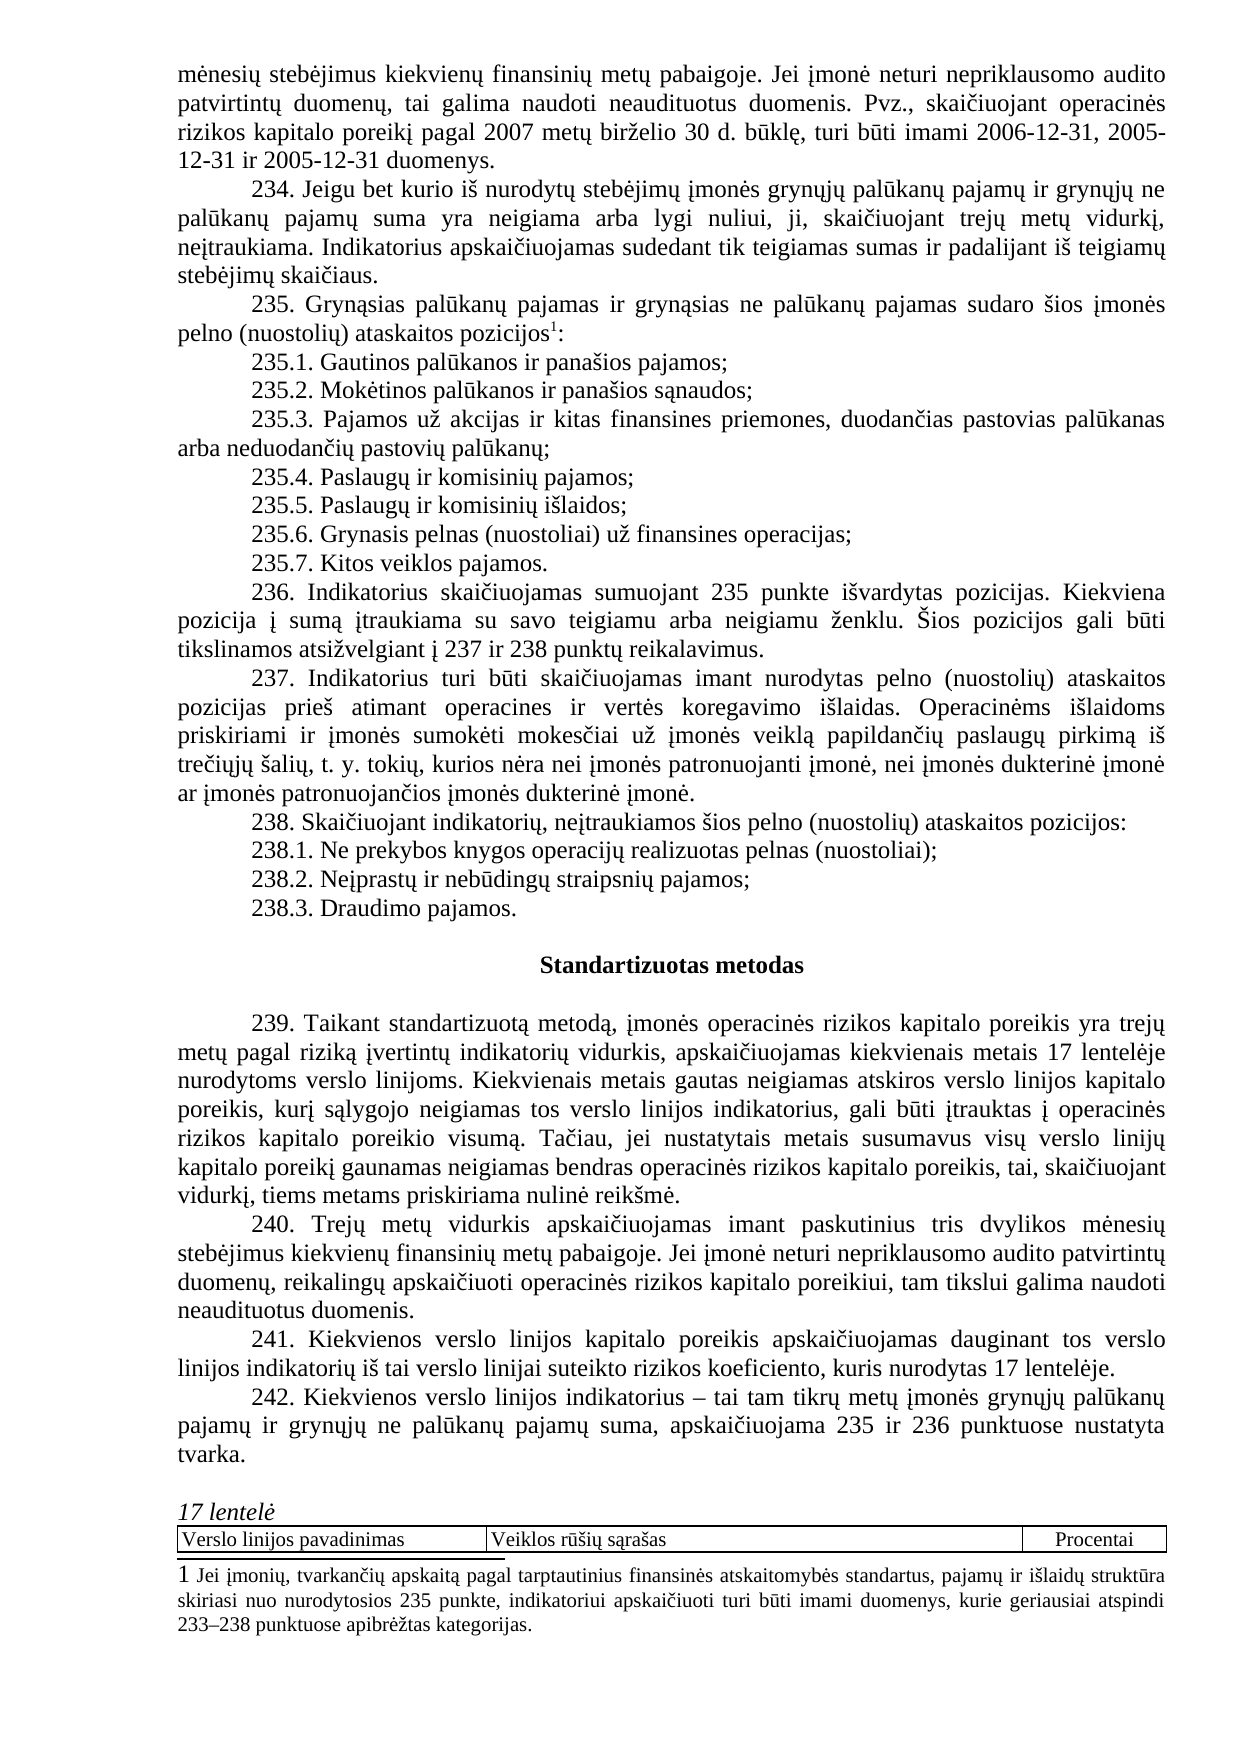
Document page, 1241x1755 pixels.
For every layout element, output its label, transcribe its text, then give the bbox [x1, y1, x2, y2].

text 17 lentelė [177, 1497, 1166, 1525]
text 240. Trejų metų vidurkis apskaičiuojamas imant paskutinius tris dvylikos mėnesių stebėjimus kiekvienų finansinių metų pabaigoje. Jei įmonė neturi nepriklausomo audito patvirtintų duomenų, reikalingų apskaičiuoti operacinės rizikos kapitalo poreikiui, tam tikslui galima naudoti neaudituotus duomenis. [177, 1209, 1166, 1324]
text 241. Kiekvienos verslo linijos kapitalo poreikis apskaičiuojamas dauginant tos verslo linijos indikatorių iš tai verslo linijai suteikto rizikos koeficiento, kuris nurodytas 17 lentelėje. [177, 1324, 1166, 1382]
text 235.7. Kitos veiklos pajamos. [177, 548, 1166, 577]
text 235.6. Grynasis pelnas (nuostoliai) už finansines operacijas; [177, 519, 1166, 548]
text 238.1. Ne prekybos knygos operacijų realizuotas pelnas (nuostoliai); [177, 835, 1166, 864]
text 242. Kiekvienos verslo linijos indikatorius – tai tam tikrų metų įmonės grynųjų palūkanų pajamų ir grynųjų ne palūkanų pajamų suma, apskaičiuojama 235 ir 236 punktuose nustatyta tvarka. [177, 1382, 1166, 1468]
text 235.3. Pajamos už akcijas ir kitas finansines priemones, duodančias pastovias palūkanas arba neduodančių pastovių palūkanų; [177, 404, 1166, 462]
text 239. Taikant standartizuotą metodą, įmonės operacinės rizikos kapitalo poreikis yra trejų metų pagal riziką įvertintų indikatorių vidurkis, apskaičiuojamas kiekvienais metais 17 lentelėje nurodytoms verslo linijoms. Kiekvienais metais gautas neigiamas atskiros verslo linijos kapitalo poreikis, kurį sąlygojo neigiamas tos verslo linijos indikatorius, gali būti įtrauktas į operacinės rizikos kapitalo poreikio visumą. Tačiau, jei nustatytais metais susumavus visų verslo linijų kapitalo poreikį gaunamas neigiamas bendras operacinės rizikos kapitalo poreikis, tai, skaičiuojant vidurkį, tiems metams priskiriama nulinė reikšmė. [177, 1008, 1166, 1209]
text Jei įmonių, tvarkančių apskaitą pagal tarptautinius finansinės atskaitomybės standartus, pajamų ir išlaidų struktūra skiriasi nuo nurodytosios 235 punkte, indikatoriui apskaičiuoti turi būti imami duomenys, kurie geriausiai atspindi 233–238 punktuose apibrėžtas kategorijas. [177, 1559, 1166, 1636]
text 238.2. Neįprastų ir nebūdingų straipsnių pajamos; [177, 864, 1166, 893]
text Standartizuotas metodas [177, 950, 1166, 979]
text 236. Indikatorius skaičiuojamas sumuojant 235 punkte išvardytas pozicijas. Kiekviena pozicija į sumą įtraukiama su savo teigiamu arba neigiamu ženklu. Šios pozicijos gali būti tikslinamos atsižvelgiant į 237 ir 238 punktų reikalavimus. [177, 577, 1166, 663]
text mėnesių stebėjimus kiekvienų finansinių metų pabaigoje. Jei įmonė neturi nepriklausomo audito patvirtintų duomenų, tai galima naudoti neaudituotus duomenis. Pvz., skaičiuojant operacinės rizikos kapitalo poreikį pagal 2007 metų birželio 30 d. būklę, turi būti imami 2006-12-31, 2005-12-31 ir 2005-12-31 duomenys. [177, 59, 1166, 174]
text 235.4. Paslaugų ir komisinių pajamos; [177, 462, 1166, 490]
text 235. Grynąsias palūkanų pajamas ir grynąsias ne palūkanų pajamas sudaro šios įmonės pelno (nuostolių) ataskaitos pozicijos: [177, 289, 1166, 347]
text 234. Jeigu bet kurio iš nurodytų stebėjimų įmonės grynųjų palūkanų pajamų ir grynųjų ne palūkanų pajamų suma yra neigiama arba lygi nuliui, ji, skaičiuojant trejų metų vidurkį, neįtraukiama. Indikatorius apskaičiuojamas sudedant tik teigiamas sumas ir padalijant iš teigiamų stebėjimų skaičiaus. [177, 174, 1166, 289]
text 238. Skaičiuojant indikatorių, neįtraukiamos šios pelno (nuostolių) ataskaitos pozicijos: [177, 807, 1166, 835]
text 238.3. Draudimo pajamos. [177, 893, 1166, 922]
text 235.2. Mokėtinos palūkanos ir panašios sąnaudos; [177, 375, 1166, 404]
text 235.1. Gautinos palūkanos ir panašios pajamos; [177, 347, 1166, 375]
text 235.5. Paslaugų ir komisinių išlaidos; [177, 490, 1166, 519]
text 237. Indikatorius turi būti skaičiuojamas imant nurodytas pelno (nuostolių) ataskaitos pozicijas prieš atimant operacines ir vertės koregavimo išlaidas. Operacinėms išlaidoms priskiriami ir įmonės sumokėti mokesčiai už įmonės veiklą papildančių paslaugų pirkimą iš trečiųjų šalių, t. y. tokių, kurios nėra nei įmonės patronuojanti įmonė, nei įmonės dukterinė įmonė ar įmonės patronuojančios įmonės dukterinė įmonė. [177, 663, 1166, 807]
